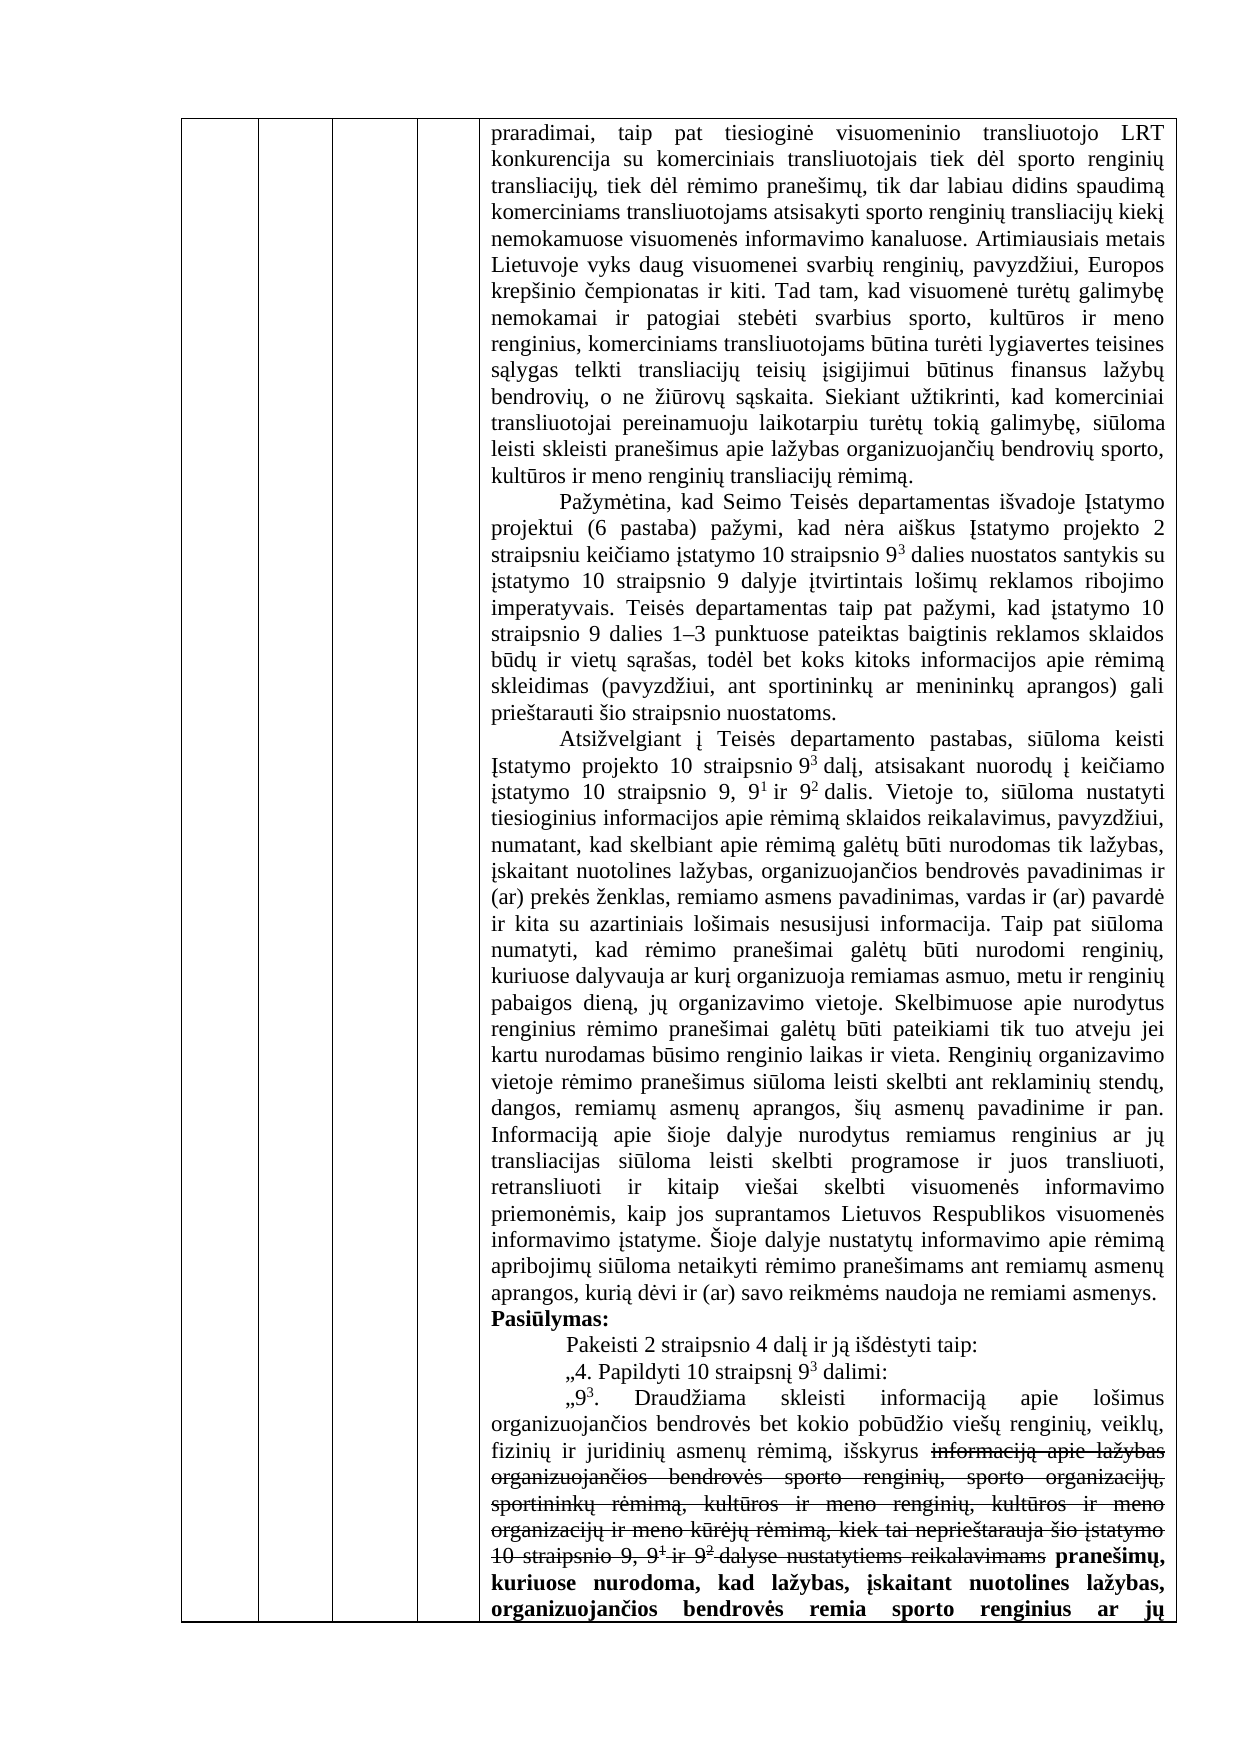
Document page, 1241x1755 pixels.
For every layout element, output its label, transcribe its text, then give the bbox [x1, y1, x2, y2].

table_cell [418, 119, 479, 1621]
table_cell [182, 119, 258, 1621]
table_cell [259, 119, 332, 1621]
table_cell praradimai, taip pat tiesioginė visuomeninio transliuotojo LRT konkurencija su komerciniais transliuotojais tiek dėl sporto renginių transliacijų, tiek dėl rėmimo pranešimų, tik dar labiau didins spaudimą komerciniams transliuotojams atsisakyti sporto renginių transliacijų kiekį nemokamuose visuomenės informavimo kanaluose. Artimiausiais metais Lietuvoje vyks daug visuomenei svarbių renginių, pavyzdžiui, Europos krepšinio čempionatas ir kiti. Tad tam, kad visuomenė turėtų galimybę nemokamai ir patogiai stebėti svarbius sporto, kultūros ir meno renginius, komerciniams transliuotojams būtina turėti lygiavertes teisines sąlygas telkti transliacijų teisių įsigijimui būtinus finansus lažybų bendrovių, o ne žiūrovų sąskaita. Siekiant užtikrinti, kad komerciniai transliuotojai pereinamuoju laikotarpiu turėtų tokią galimybę, siūloma leisti skleisti pranešimus apie lažybas organizuojančių bendrovių sporto, kultūros ir meno renginių transliacijų rėmimą. Pažymėtina, kad Seimo Teisės departamentas išvadoje Įstatymo projektui (6 pastaba) pažymi, kad nėra aiškus Įstatymo projekto 2 straipsniu keičiamo įstatymo 10 straipsnio 93 dalies nuostatos santykis su įstatymo 10 straipsnio 9 dalyje įtvirtintais lošimų reklamos ribojimo imperatyvais. Teisės departamentas taip pat pažymi, kad įstatymo 10 straipsnio 9 dalies 1–3 punktuose pateiktas baigtinis reklamos sklaidos būdų ir vietų sąrašas, todėl bet koks kitoks informacijos apie rėmimą skleidimas (pavyzdžiui, ant sportininkų ar menininkų aprangos) gali prieštarauti šio straipsnio nuostatoms. Atsižvelgiant į Teisės departamento pastabas, siūloma keisti Įstatymo projekto 10 straipsnio 93 dalį, atsisakant nuorodų į keičiamo įstatymo 10 straipsnio 9, 91 ir 92 dalis. Vietoje to, siūloma nustatyti tiesioginius informacijos apie rėmimą sklaidos reikalavimus, pavyzdžiui, numatant, kad skelbiant apie rėmimą galėtų būti nurodomas tik lažybas, įskaitant nuotolines lažybas, organizuojančios bendrovės pavadinimas ir (ar) prekės ženklas, remiamo asmens pavadinimas, vardas ir (ar) pavardė ir kita su azartiniais lošimais nesusijusi informacija. Taip pat siūloma numatyti, kad rėmimo pranešimai galėtų būti nurodomi renginių, kuriuose dalyvauja ar kurį organizuoja remiamas asmuo, metu ir renginių pabaigos dieną, jų organizavimo vietoje. Skelbimuose apie nurodytus renginius rėmimo pranešimai galėtų būti pateikiami tik tuo atveju jei kartu nurodamas būsimo renginio laikas ir vieta. Renginių organizavimo vietoje rėmimo pranešimus siūloma leisti skelbti ant reklaminių stendų, dangos, remiamų asmenų aprangos, šių asmenų pavadinime ir pan. Informaciją apie šioje dalyje nurodytus remiamus renginius ar jų transliacijas siūloma leisti skelbti programose ir juos transliuoti, retransliuoti ir kitaip viešai skelbti visuomenės informavimo priemonėmis, kaip jos suprantamos Lietuvos Respublikos visuomenės informavimo įstatyme. Šioje dalyje nustatytų informavimo apie rėmimą apribojimų siūloma netaikyti rėmimo pranešimams ant remiamų asmenų aprangos, kurią dėvi ir (ar) savo reikmėms naudoja ne remiami asmenys. Pasiūlymas: Pakeisti 2 straipsnio 4 dalį ir ją išdėstyti taip: „4. Papildyti 10 straipsnį 93 dalimi: „93. Draudžiama skleisti informaciją apie lošimus organizuojančios bendrovės bet kokio pobūdžio viešų renginių, veiklų, fizinių ir juridinių asmenų rėmimą, išskyrus informaciją apie lažybas organizuojančios bendrovės sporto renginių, sporto organizacijų, sportininkų rėmimą, kultūros ir meno renginių, kultūros ir meno organizacijų ir meno kūrėjų rėmimą, kiek tai neprieštarauja šio įstatymo 10 straipsnio 9, 91 ir 92 dalyse nustatytiems reikalavimams pranešimų, kuriuose nurodoma, kad lažybas, įskaitant nuotolines lažybas, organizuojančios bendrovės remia sporto renginius ar jų [480, 119, 1176, 1621]
table_cell [333, 119, 417, 1621]
